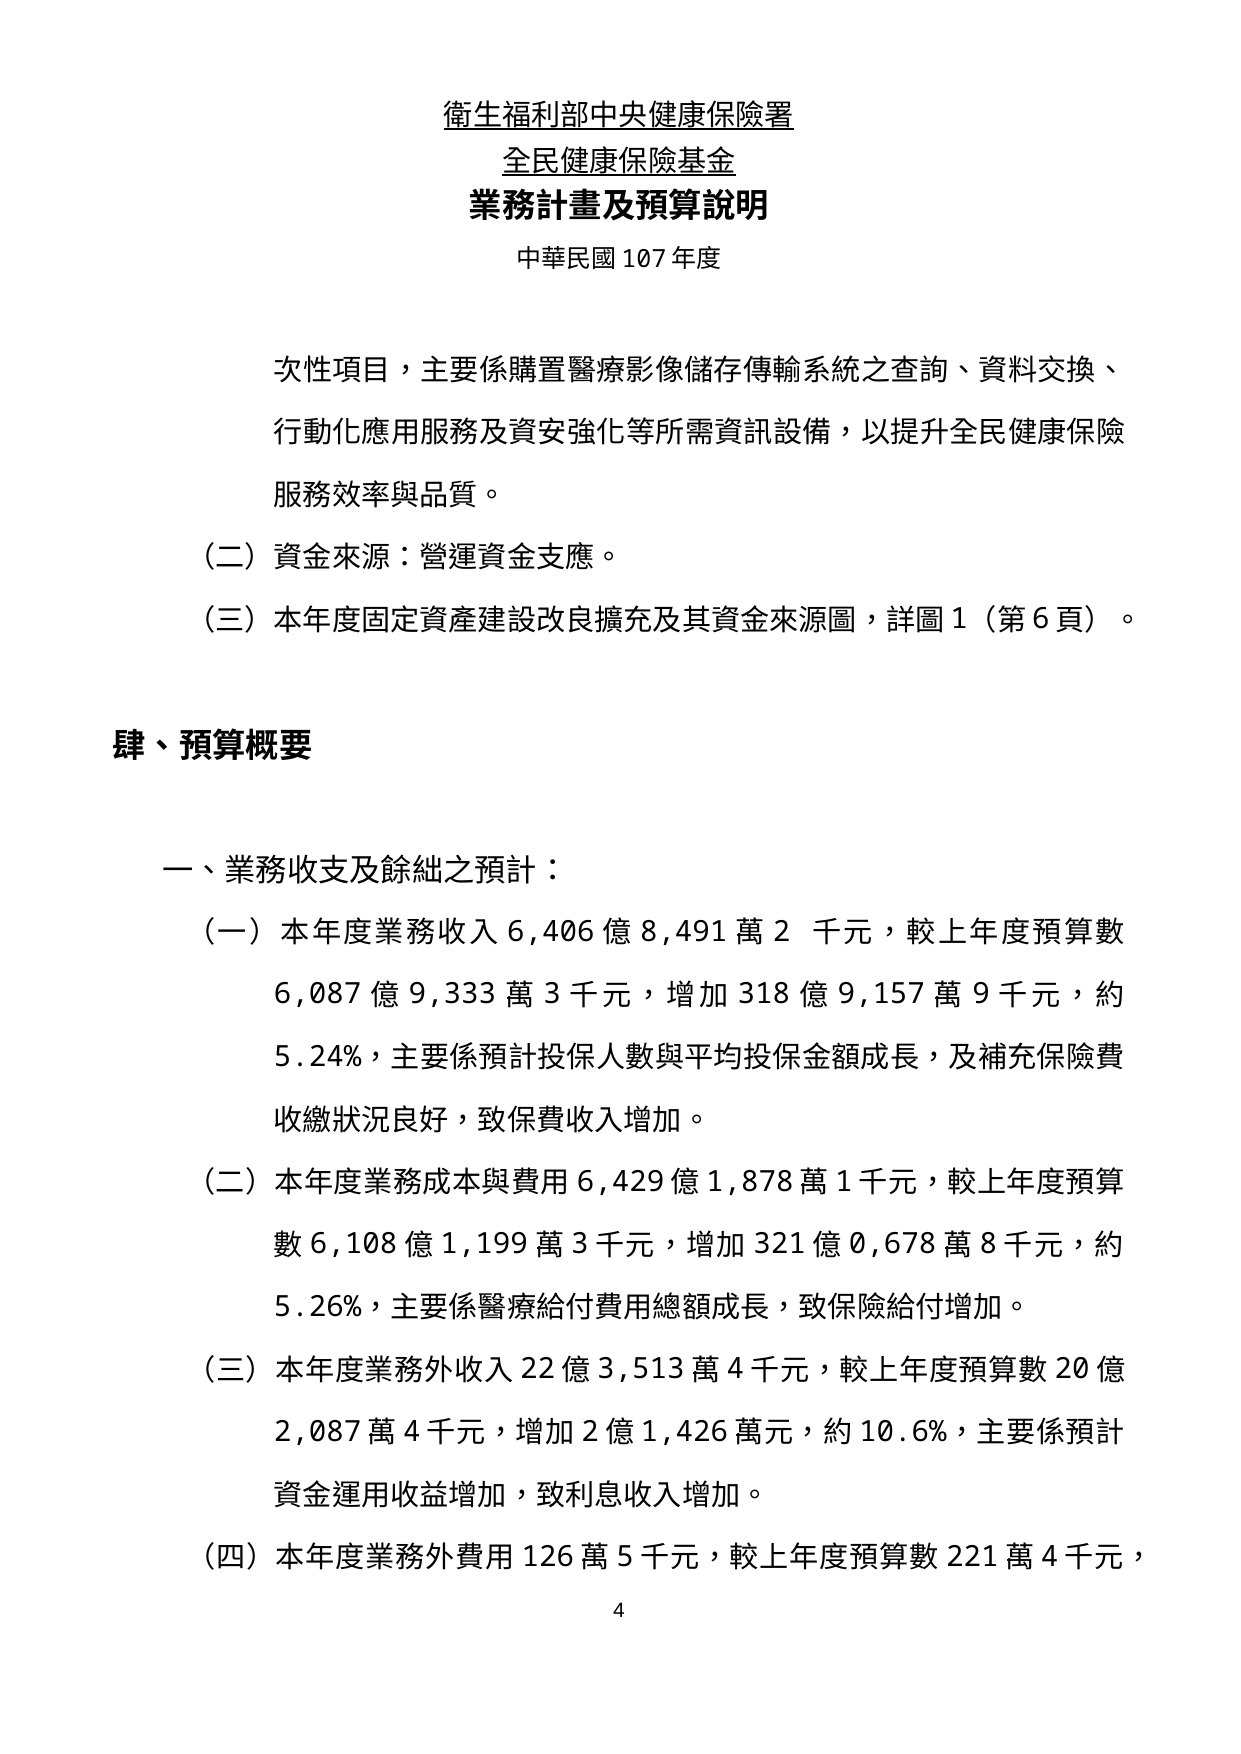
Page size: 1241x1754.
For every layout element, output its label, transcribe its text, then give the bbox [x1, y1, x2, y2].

text 肆、預算概要 [112, 701, 1125, 763]
text 次性項目，主要係購置醫療影像儲存傳輸系統之查詢、資料交換、行動化應用服務及資安強化等所需資訊設備，以提升全民健康保險服務效率與品質。 [186, 326, 1125, 513]
text （三）本年度業務外收入22億3,513萬4千元，較上年度預算數20億2,087萬4千元，增加2億1,426萬元，約10.6%，主要係預計資金運用收益增加，致利息收入增加。 [186, 1326, 1125, 1513]
text 一、業務收支及餘絀之預計： [162, 826, 1125, 888]
text （四）本年度業務外費用126萬5千元，較上年度預算數221萬4千元，減少94萬9千元，約42.86%，主要係預計公債、票券交易及集保手續費用減少，致雜項費用減少。 [186, 1513, 1125, 1576]
text （二）資金來源：營運資金支應。 [186, 513, 1125, 576]
text （一）本年度業務收入6,406億8,491萬2 千元，較上年度預算數6,087億9,333萬3千元，增加318億9,157萬9千元，約5.24%，主要係預計投保人數與平均投保金額成長，及補充保險費收繳狀況良好，致保費收入增加。 [186, 888, 1125, 1138]
text （三）本年度固定資產建設改良擴充及其資金來源圖，詳圖1（第6頁）。 [186, 576, 1125, 638]
text （二）本年度業務成本與費用6,429億1,878萬1千元，較上年度預算數6,108億1,199萬3千元，增加321億0,678萬8千元，約5.26%，主要係醫療給付費用總額成長，致保險給付增加。 [186, 1138, 1125, 1326]
